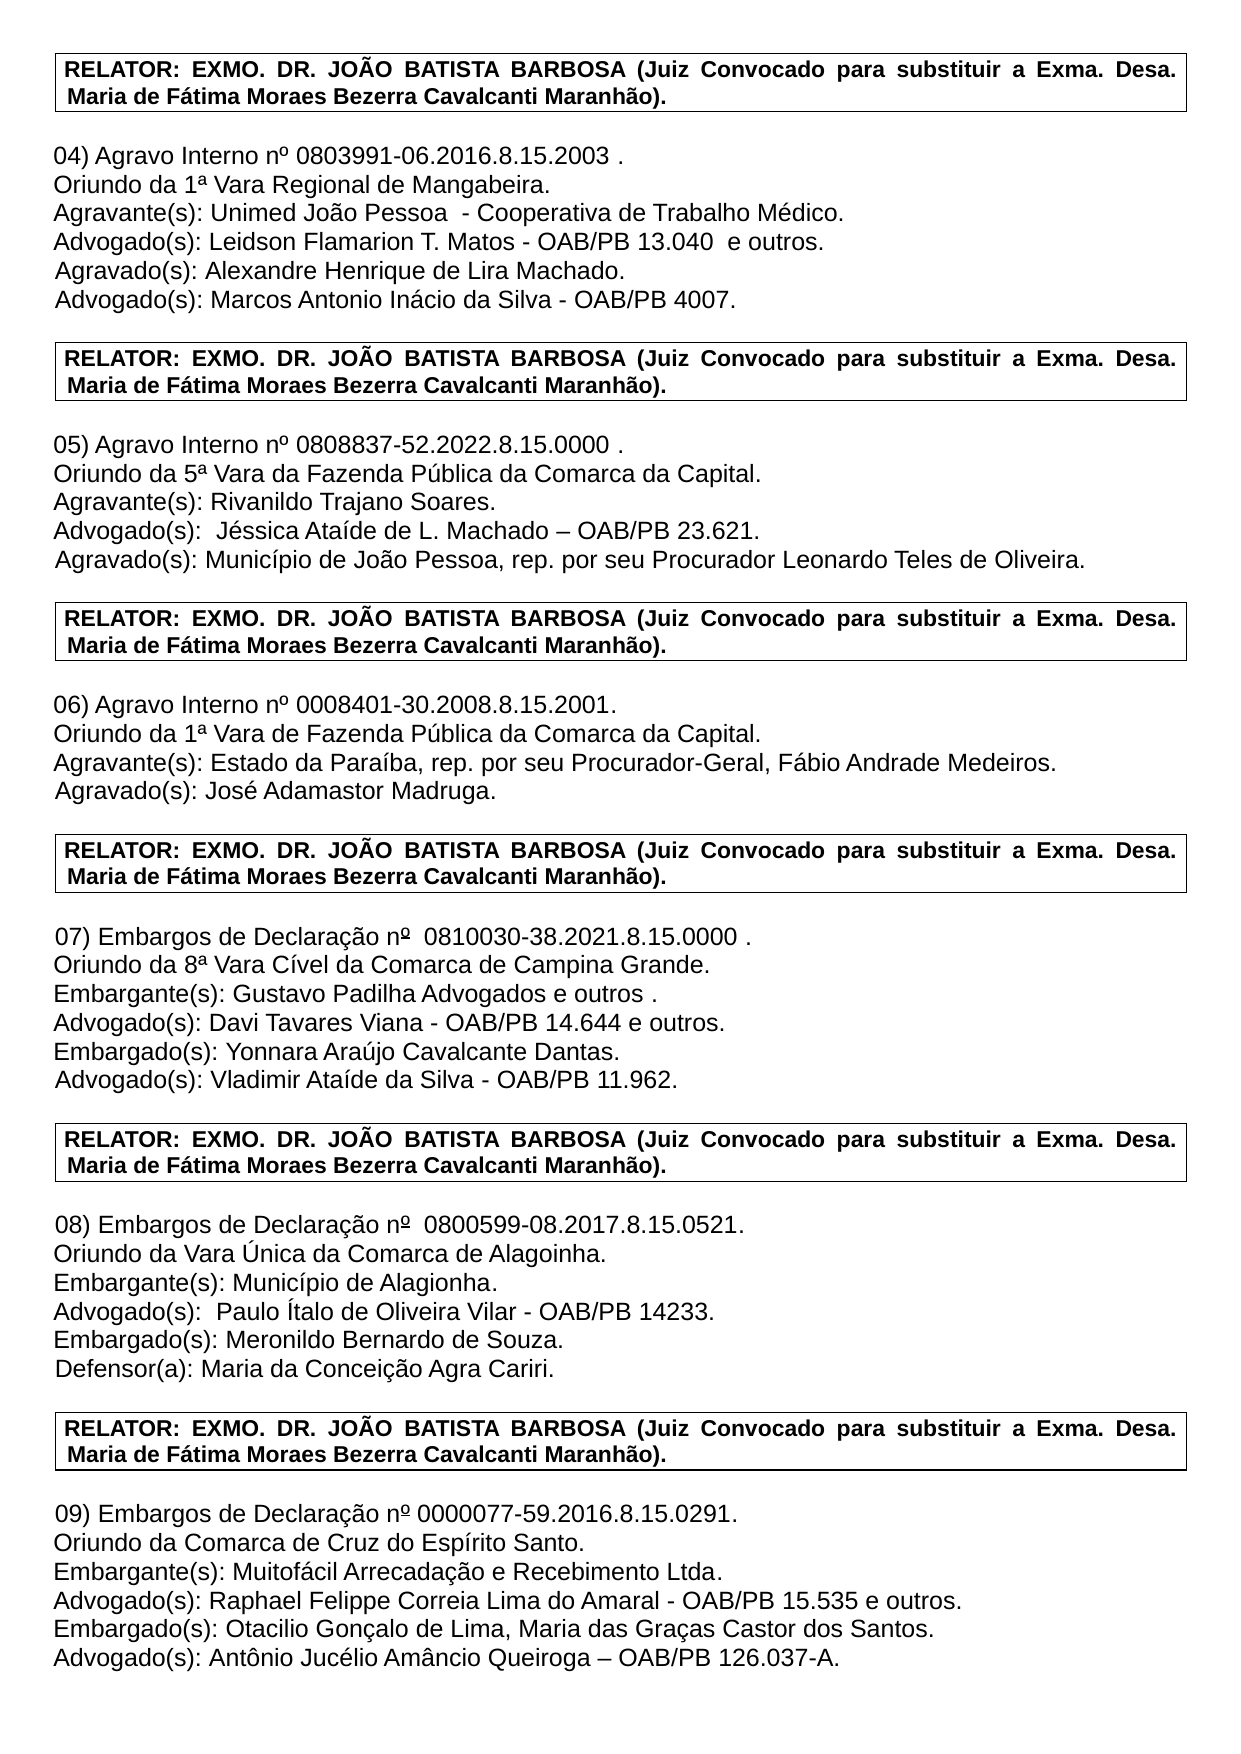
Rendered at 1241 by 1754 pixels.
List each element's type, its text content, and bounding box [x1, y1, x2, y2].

text Embargado(s): Otacilio Gonçalo de Lima, Maria das Graças Castor dos Santos. [53, 1614, 1187, 1643]
text 05) Agravo Interno nº 0808837-52.2022.8.15.0000 . [53, 430, 1187, 458]
text Advogado(s): Leidson Flamarion T. Matos - OAB/PB 13.040 e outros. [53, 227, 1187, 256]
text Oriundo da 8ª Vara Cível da Comarca de Campina Grande. [53, 950, 1187, 979]
text Agravado(s): Município de João Pessoa, rep. por seu Procurador Leonardo Teles de Oliveira. [54, 545, 1187, 573]
text 08) Embargos de Declaração nº 0800599-08.2017.8.15.0521. [54, 1210, 1187, 1239]
text Agravado(s): Alexandre Henrique de Lira Machado. [54, 256, 1187, 284]
text Advogado(s): Vladimir Ataíde da Silva - OAB/PB 11.962. [54, 1065, 1187, 1094]
text RELATOR: EXMO. DR. JOÃO BATISTA BARBOSA (Juiz Convocado para substituir a Exma. Desa. Maria de Fátima Moraes Bezerra Cavalcanti Maranhão). [56, 1124, 1186, 1181]
text Oriundo da 5ª Vara da Fazenda Pública da Comarca da Capital. [53, 458, 1187, 487]
text RELATOR: EXMO. DR. JOÃO BATISTA BARBOSA (Juiz Convocado para substituir a Exma. Desa. Maria de Fátima Moraes Bezerra Cavalcanti Maranhão). [56, 835, 1186, 892]
text Advogado(s): Raphael Felippe Correia Lima do Amaral - OAB/PB 15.535 e outros. [53, 1586, 1187, 1614]
text Defensor(a): Maria da Conceição Agra Cariri. [54, 1354, 1187, 1383]
text Advogado(s): Antônio Jucélio Amâncio Queiroga – OAB/PB 126.037-A. [53, 1643, 1187, 1672]
text Oriundo da 1ª Vara Regional de Mangabeira. [53, 169, 1187, 198]
text 09) Embargos de Declaração nº 0000077-59.2016.8.15.0291. [54, 1499, 1187, 1528]
text Oriundo da 1ª Vara de Fazenda Pública da Comarca da Capital. [53, 719, 1187, 747]
text Embargado(s): Yonnara Araújo Cavalcante Dantas. [53, 1036, 1187, 1065]
text RELATOR: EXMO. DR. JOÃO BATISTA BARBOSA (Juiz Convocado para substituir a Exma. Desa. Maria de Fátima Moraes Bezerra Cavalcanti Maranhão). [56, 343, 1186, 400]
text Advogado(s): Paulo Ítalo de Oliveira Vilar - OAB/PB 14233. [53, 1297, 1187, 1325]
text Agravante(s): Rivanildo Trajano Soares. [53, 487, 1187, 516]
text Agravado(s): José Adamastor Madruga. [54, 776, 1187, 805]
text Advogado(s): Jéssica Ataíde de L. Machado – OAB/PB 23.621. [53, 516, 1187, 545]
text Advogado(s): Marcos Antonio Inácio da Silva - OAB/PB 4007. [54, 284, 1187, 313]
text RELATOR: EXMO. DR. JOÃO BATISTA BARBOSA (Juiz Convocado para substituir a Exma. Desa. Maria de Fátima Moraes Bezerra Cavalcanti Maranhão). [56, 54, 1186, 111]
text Agravante(s): Estado da Paraíba, rep. por seu Procurador-Geral, Fábio Andrade Medeiros. [53, 747, 1187, 776]
text Agravante(s): Unimed João Pessoa - Cooperativa de Trabalho Médico. [53, 198, 1187, 227]
text 07) Embargos de Declaração nº 0810030-38.2021.8.15.0000 . [54, 921, 1187, 950]
text Embargante(s): Muitofácil Arrecadação e Recebimento Ltda. [53, 1557, 1187, 1586]
text Embargante(s): Gustavo Padilha Advogados e outros . [53, 979, 1187, 1008]
text 06) Agravo Interno nº 0008401-30.2008.8.15.2001. [53, 690, 1187, 719]
text Oriundo da Comarca de Cruz do Espírito Santo. [53, 1528, 1187, 1557]
text Embargado(s): Meronildo Bernardo de Souza. [53, 1325, 1187, 1354]
text RELATOR: EXMO. DR. JOÃO BATISTA BARBOSA (Juiz Convocado para substituir a Exma. Desa. Maria de Fátima Moraes Bezerra Cavalcanti Maranhão). [56, 1413, 1186, 1469]
text Advogado(s): Davi Tavares Viana - OAB/PB 14.644 e outros. [53, 1008, 1187, 1036]
text Oriundo da Vara Única da Comarca de Alagoinha. [53, 1239, 1187, 1268]
text Embargante(s): Município de Alagionha. [53, 1268, 1187, 1297]
text 04) Agravo Interno nº 0803991-06.2016.8.15.2003 . [53, 141, 1187, 169]
text RELATOR: EXMO. DR. JOÃO BATISTA BARBOSA (Juiz Convocado para substituir a Exma. Desa. Maria de Fátima Moraes Bezerra Cavalcanti Maranhão). [56, 603, 1186, 660]
